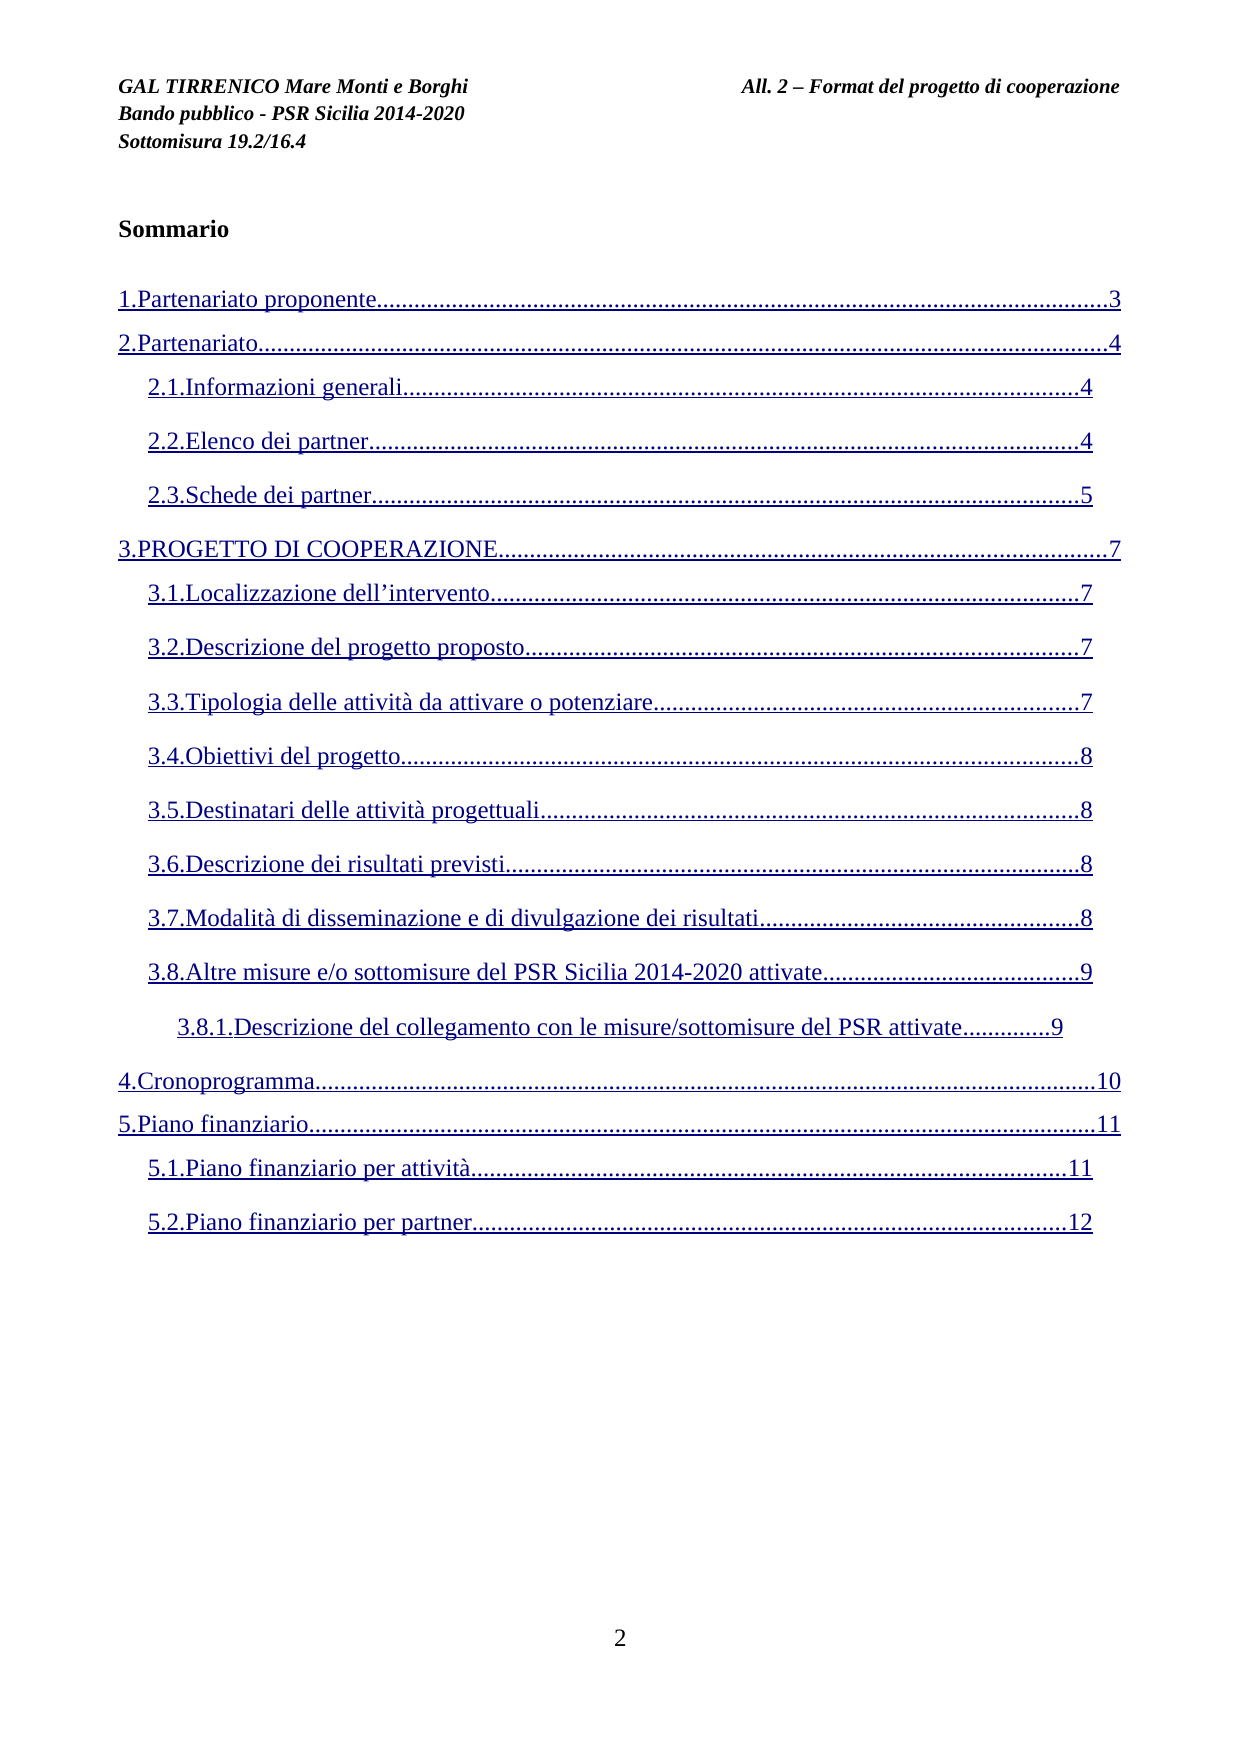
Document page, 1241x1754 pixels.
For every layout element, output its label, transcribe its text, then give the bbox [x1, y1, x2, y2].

text 3.8. Altre misure e/o sottomisure del PSR Sicilia 2014-2020 attivate 9 [148, 957, 1122, 987]
text 3.1. Localizzazione dell’intervento 7 [148, 578, 1122, 607]
text 3.7. Modalità di disseminazione e di divulgazione dei risultati 8 [148, 903, 1122, 932]
text 3.2. Descrizione del progetto proposto 7 [148, 632, 1122, 662]
text 4. Cronoprogramma 10 [118, 1066, 1122, 1095]
text 2. Partenariato 4 [118, 328, 1122, 357]
text 3.6. Descrizione dei risultati previsti 8 [148, 849, 1122, 878]
text 3.8.1. Descrizione del collegamento con le misure/sottomisure del PSR attivate 9 [177, 1012, 1122, 1041]
text 3.3. Tipologia delle attività da attivare o potenziare 7 [148, 687, 1122, 716]
text 2.2. Elenco dei partner 4 [148, 426, 1122, 455]
text 3.4. Obiettivi del progetto 8 [148, 741, 1122, 770]
text Sommario [118, 214, 1122, 243]
text 3. PROGETTO DI COOPERAZIONE 7 [118, 534, 1122, 564]
text 5.2. Piano finanziario per partner 12 [148, 1207, 1122, 1237]
text 3.5. Destinatari delle attività progettuali 8 [148, 795, 1122, 824]
text 1. Partenariato proponente 3 [118, 284, 1122, 314]
text 2.3. Schede dei partner 5 [148, 480, 1122, 509]
text 5. Piano finanziario 11 [118, 1109, 1122, 1139]
text 5.1. Piano finanziario per attività 11 [148, 1153, 1122, 1182]
text 2.1. Informazioni generali 4 [148, 372, 1122, 401]
